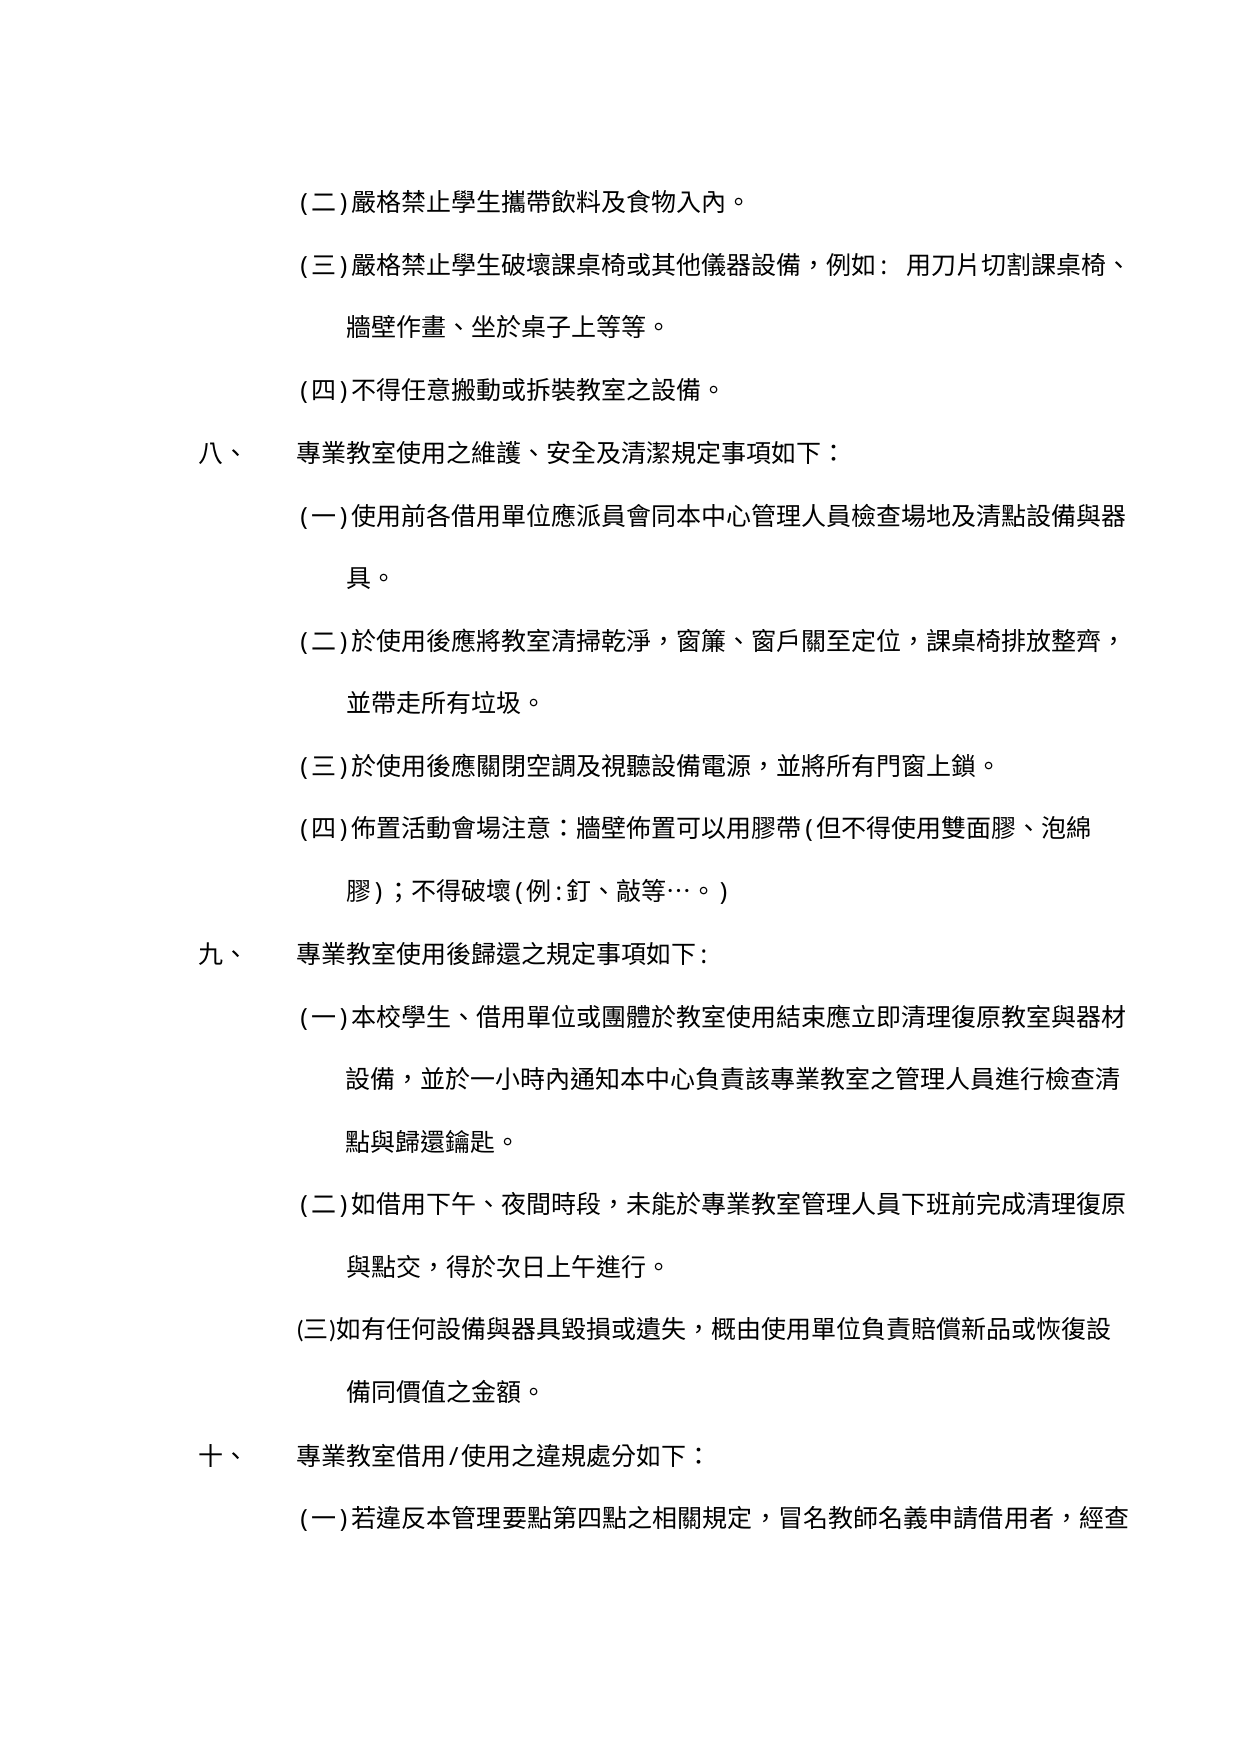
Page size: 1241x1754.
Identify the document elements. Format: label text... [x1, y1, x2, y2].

table_cell [188, 159, 284, 409]
table_cell 九、 [188, 911, 284, 1411]
table_cell 專業教室使用後歸還之規定事項如下: (一)本校學生、借用單位或團體於教室使用結束應立即清理復原教室與器材設備，並於一小時內通知本中心負責該專業教室之管理人員進行檢查清點與歸還鑰匙。 (二)如借用下午、夜間時段，未能於專業教室管理人員下班前完成清理復原與點交，得於次日上午進行。 (三)如有任何設備與器具毀損或遺失，概由使用單位負責賠償新品或恢復設備同價值之金額。 [285, 911, 1143, 1411]
table_cell 八、 [188, 410, 284, 910]
table_cell (二)嚴格禁止學生攜帶飲料及食物入內。 (三)嚴格禁止學生破壞課桌椅或其他儀器設備，例如: 用刀片切割課桌椅、牆壁作畫、坐於桌子上等等。 (四)不得任意搬動或拆裝教室之設備。 [285, 159, 1143, 409]
table_cell 專業教室使用之維護、安全及清潔規定事項如下： (一)使用前各借用單位應派員會同本中心管理人員檢查場地及清點設備與器具。 (二)於使用後應將教室清掃乾淨，窗簾、窗戶關至定位，課桌椅排放整齊，並帶走所有垃圾。 (三)於使用後應關閉空調及視聽設備電源，並將所有門窗上鎖。 (四)佈置活動會場注意：牆壁佈置可以用膠帶(但不得使用雙面膠、泡綿膠)；不得破壞(例:釘、敲等…。) [285, 410, 1143, 910]
table_cell 專業教室借用/使用之違規處分如下： (一)若違反本管理要點第四點之相關規定，冒名教師名義申請借用者，經查 [285, 1413, 1143, 1537]
table_cell 十、 [188, 1413, 284, 1537]
